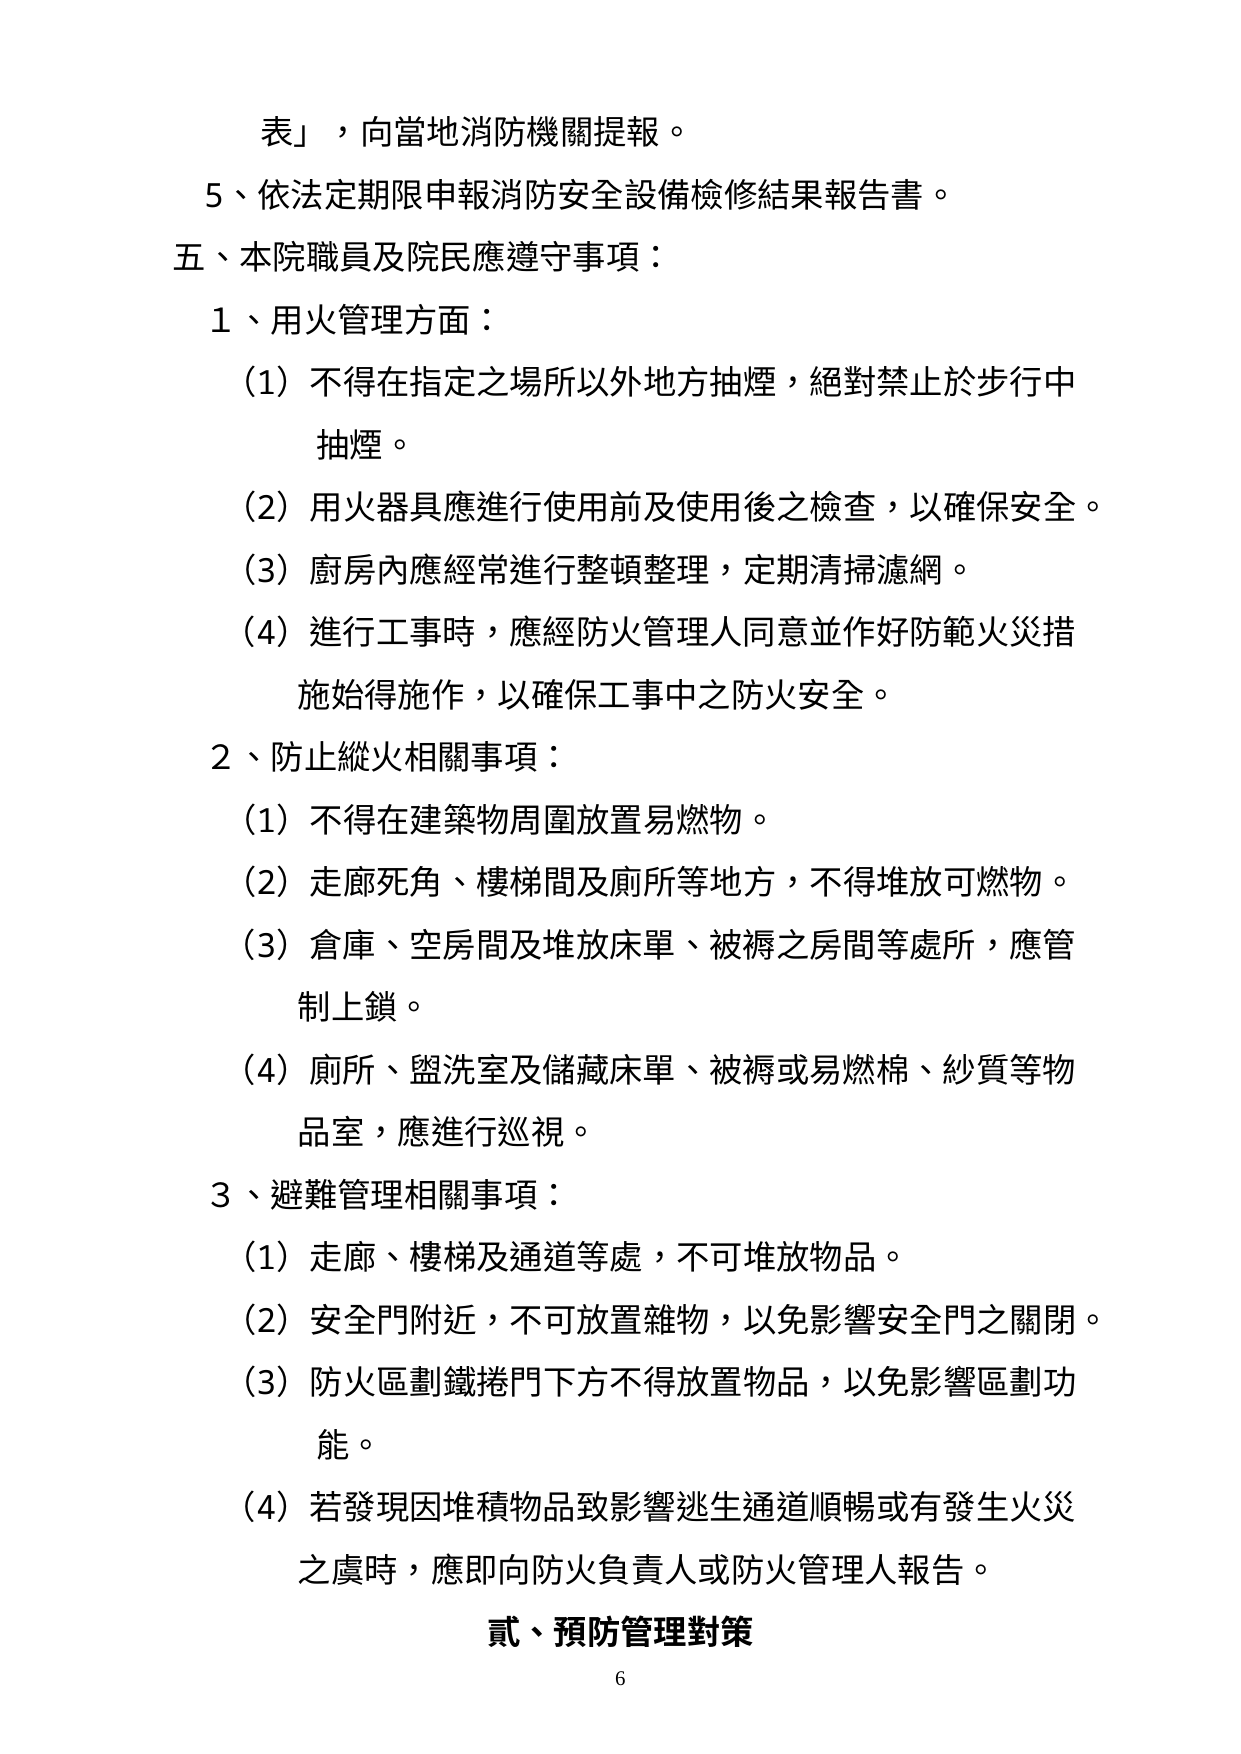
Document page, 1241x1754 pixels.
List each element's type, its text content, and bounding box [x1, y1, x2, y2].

text （4）進行工事時，應經防火管理人同意並作好防範火災措施始得施作，以確保工事中之防火安全。 [223, 589, 1092, 714]
text （1）不得在建築物周圍放置易燃物。 [223, 776, 1092, 839]
text （3）防火區劃鐵捲門下方不得放置物品，以免影響區劃功能。 [223, 1339, 1092, 1464]
text （2）安全門附近，不可放置雜物，以免影響安全門之關閉。 [223, 1276, 1092, 1339]
text １、用火管理方面： [204, 276, 1092, 339]
text （1）不得在指定之場所以外地方抽煙，絕對禁止於步行中抽煙。 [223, 339, 1092, 464]
text （4）廁所、盥洗室及儲藏床單、被褥或易燃棉、紗質等物品室，應進行巡視。 [223, 1026, 1092, 1151]
text 五、本院職員及院民應遵守事項： [173, 214, 1092, 276]
text （3）廚房內應經常進行整頓整理，定期清掃濾網。 [223, 526, 1092, 589]
text （2）用火器具應進行使用前及使用後之檢查，以確保安全。 [223, 464, 1092, 526]
text （3）倉庫、空房間及堆放床單、被褥之房間等處所，應管制上鎖。 [223, 901, 1092, 1026]
text 表」，向當地消防機關提報。 [204, 89, 1092, 151]
text （1）走廊、樓梯及通道等處，不可堆放物品。 [223, 1214, 1092, 1276]
text ２、防止縱火相關事項： [204, 714, 1092, 776]
text ３、避難管理相關事項： [204, 1151, 1092, 1214]
text 貳、預防管理對策 [148, 1589, 1092, 1651]
text （4）若發現因堆積物品致影響逃生通道順暢或有發生火災之虞時，應即向防火負責人或防火管理人報告。 [223, 1464, 1092, 1589]
text （2）走廊死角、樓梯間及廁所等地方，不得堆放可燃物。 [223, 839, 1092, 901]
text 5、依法定期限申報消防安全設備檢修結果報告書。 [204, 151, 1092, 214]
